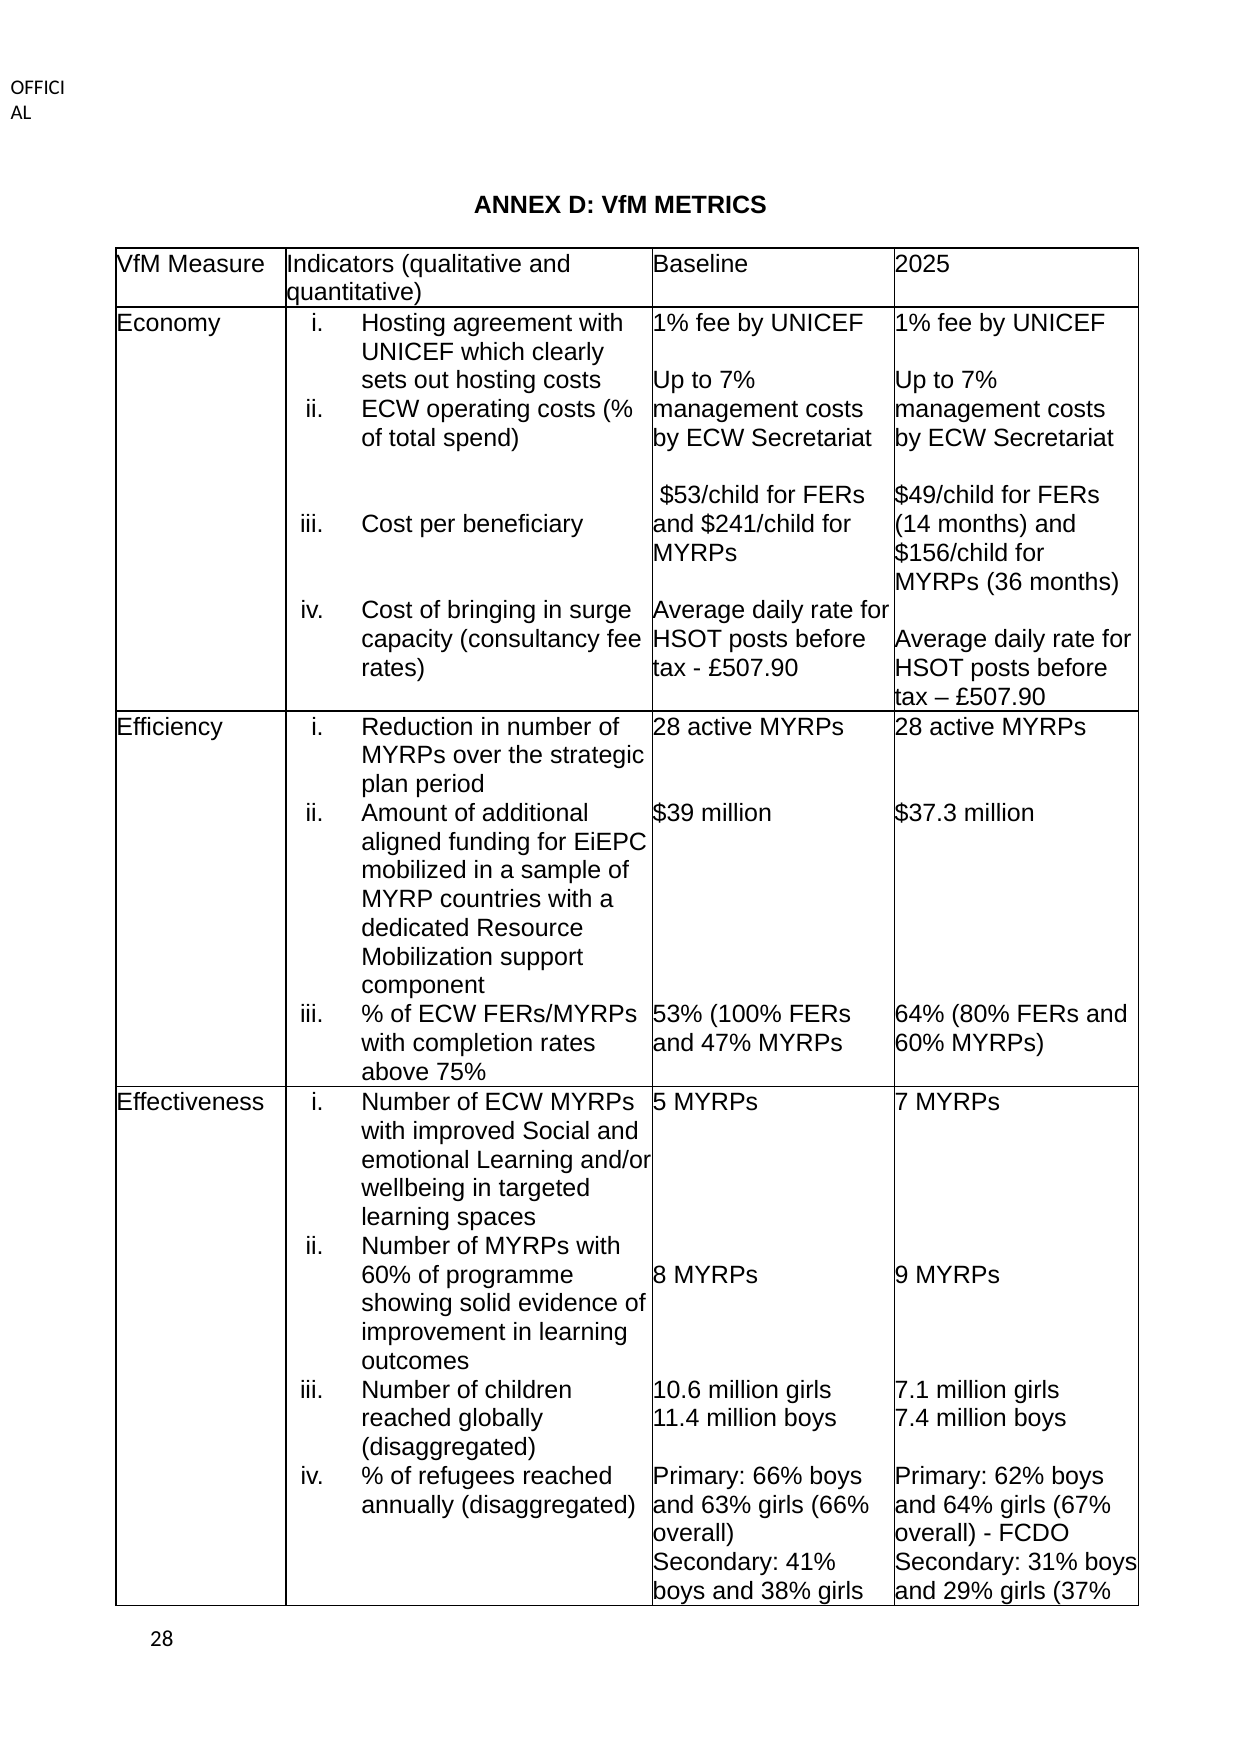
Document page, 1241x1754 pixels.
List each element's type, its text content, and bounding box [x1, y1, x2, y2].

table_header Indicators (qualitative and quantitative) [287, 249, 652, 306]
table_header VfM Measure [117, 249, 285, 306]
table_cell 28 active MYRPs $39 million 53% (100% FERs and 47% MYRPs [653, 712, 894, 1086]
table_cell 7 MYRPs 9 MYRPs 7.1 million girls 7.4 million boys Primary: 62% boys and 64% girls (67% overall) - FCDO Secondary: 31% boys and 29% girls (37% [895, 1087, 1138, 1604]
table_header Baseline [653, 249, 894, 306]
table_cell Reduction in number of MYRPs over the strategic plan period Amount of additional aligned funding for EiEPC mobilized in a sample of MYRP countries with a dedicated Resource Mobilization support component % of ECW FERs/MYRPs with completion rates above 75% [287, 712, 652, 1086]
table_cell 28 active MYRPs $37.3 million 64% (80% FERs and 60% MYRPs) [895, 712, 1138, 1086]
table_cell 1% fee by UNICEF Up to 7% management costs by ECW Secretariat $49/child for FERs (14 months) and $156/child for MYRPs (36 months) Average daily rate for HSOT posts before tax – £507.90 [895, 308, 1138, 710]
table_cell Economy [117, 308, 285, 710]
table_cell 1% fee by UNICEF Up to 7% management costs by ECW Secretariat $53/child for FERs and $241/child for MYRPs Average daily rate for HSOT posts before tax - £507.90 [653, 308, 894, 710]
text ANNEX D: VfM METRICS [150, 189, 1090, 218]
table_cell Efficiency [117, 712, 285, 1086]
table_cell Hosting agreement with UNICEF which clearly sets out hosting costs ECW operating costs (% of total spend) Cost per beneficiary Cost of bringing in surge capacity (consultancy fee rates) [287, 308, 652, 710]
table_cell Number of ECW MYRPs with improved Social and emotional Learning and/or wellbeing in targeted learning spaces Number of MYRPs with 60% of programme showing solid evidence of improvement in learning outcomes Number of children reached globally (disaggregated) % of refugees reached annually (disaggregated) [287, 1087, 652, 1604]
table_cell Effectiveness [117, 1087, 285, 1604]
table_header 2025 [895, 249, 1138, 306]
table_cell 5 MYRPs 8 MYRPs 10.6 million girls 11.4 million boys Primary: 66% boys and 63% girls (66% overall) Secondary: 41% boys and 38% girls [653, 1087, 894, 1604]
